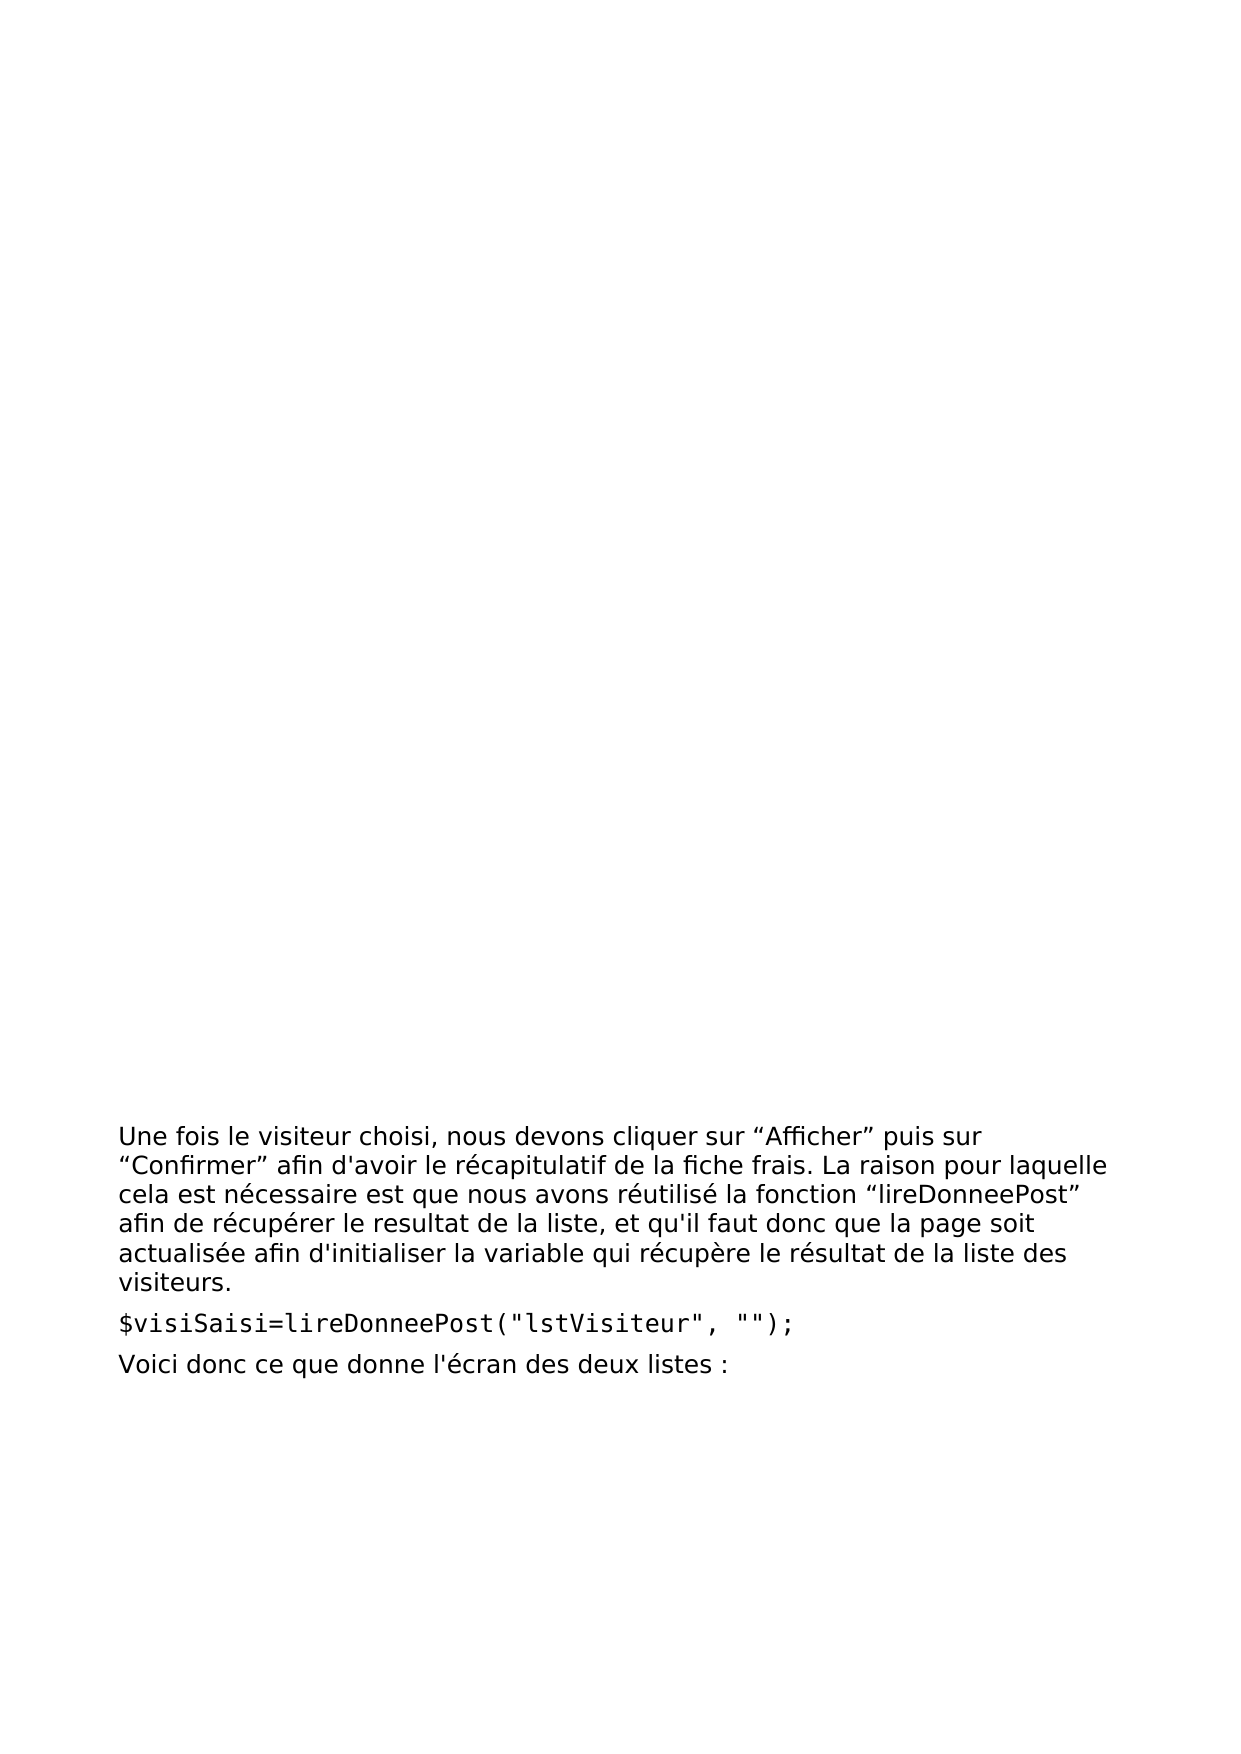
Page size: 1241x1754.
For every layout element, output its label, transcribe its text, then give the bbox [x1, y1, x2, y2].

text $visiSaisi=lireDonneePost("lstVisiteur", ""); [118, 1309, 1122, 1339]
text Voici donc ce que donne l'écran des deux listes : [118, 1351, 1122, 1380]
text Une fois le visiteur choisi, nous devons cliquer sur “Afficher” puis sur “Confirmer” afin d'avoir le récapitulatif de la fiche frais. La raison pour laquelle cela est nécessaire est que nous avons réutilisé la fonction “lireDonneePost” afin de récupérer le resultat de la liste, et qu'il faut donc que la page soit actualisée afin d'initialiser la variable qui récupère le résultat de la liste des visiteurs. [118, 762, 1122, 1297]
